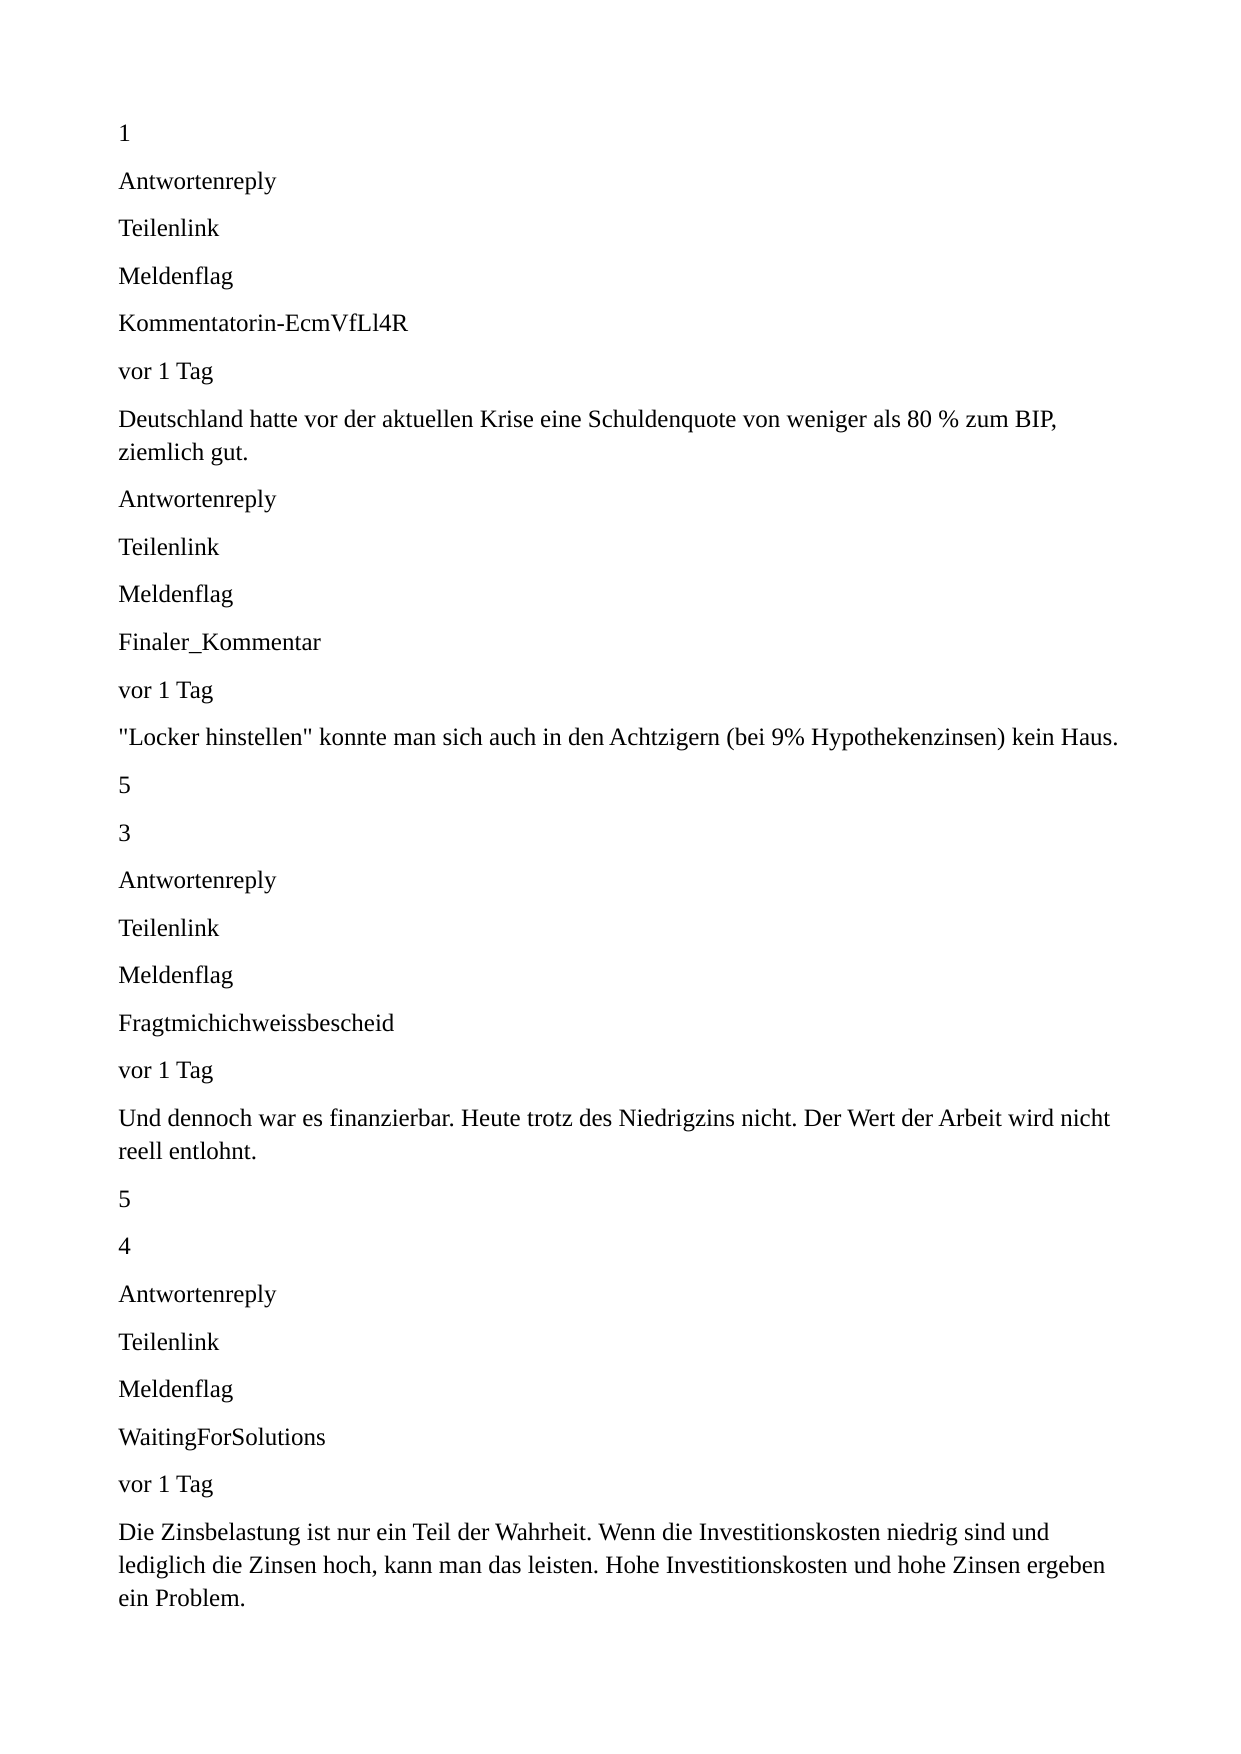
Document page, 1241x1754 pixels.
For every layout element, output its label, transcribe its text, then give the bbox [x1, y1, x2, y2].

text vor 1 Tag [118, 1469, 1122, 1498]
text Teilenlink [118, 913, 1122, 942]
text Antwortenreply [118, 865, 1122, 894]
text Teilenlink [118, 213, 1122, 242]
text Fragtmichichweissbescheid [118, 1008, 1122, 1037]
text Antwortenreply [118, 166, 1122, 194]
text Meldenflag [118, 1374, 1122, 1403]
text Meldenflag [118, 960, 1122, 989]
text Antwortenreply [118, 1279, 1122, 1308]
text Kommentatorin-EcmVfLl4R [118, 308, 1122, 337]
text vor 1 Tag [118, 675, 1122, 703]
text Deutschland hatte vor der aktuellen Krise eine Schuldenquote von weniger als 80 % zum BIP, ziemlich gut. [118, 404, 1122, 466]
text 1 [118, 118, 1122, 147]
text Antwortenreply [118, 484, 1122, 513]
text WaitingForSolutions [118, 1422, 1122, 1451]
text Meldenflag [118, 261, 1122, 290]
text Und dennoch war es finanzierbar. Heute trotz des Niedrigzins nicht. Der Wert der Arbeit wird nicht reell entlohnt. [118, 1103, 1122, 1165]
text vor 1 Tag [118, 1056, 1122, 1084]
text 5 [118, 1184, 1122, 1213]
text Teilenlink [118, 1327, 1122, 1355]
text vor 1 Tag [118, 356, 1122, 385]
text "Locker hinstellen" konnte man sich auch in den Achtzigern (bei 9% Hypothekenzinsen) kein Haus. [118, 722, 1122, 751]
text Finaler_Kommentar [118, 627, 1122, 656]
text Die Zinsbelastung ist nur ein Teil der Wahrheit. Wenn die Investitionskosten niedrig sind und lediglich die Zinsen hoch, kann man das leisten. Hohe Investitionskosten und hohe Zinsen ergeben ein Problem. [118, 1517, 1122, 1612]
text 4 [118, 1231, 1122, 1260]
text Teilenlink [118, 532, 1122, 561]
text Meldenflag [118, 579, 1122, 608]
text 3 [118, 818, 1122, 846]
text 5 [118, 770, 1122, 799]
